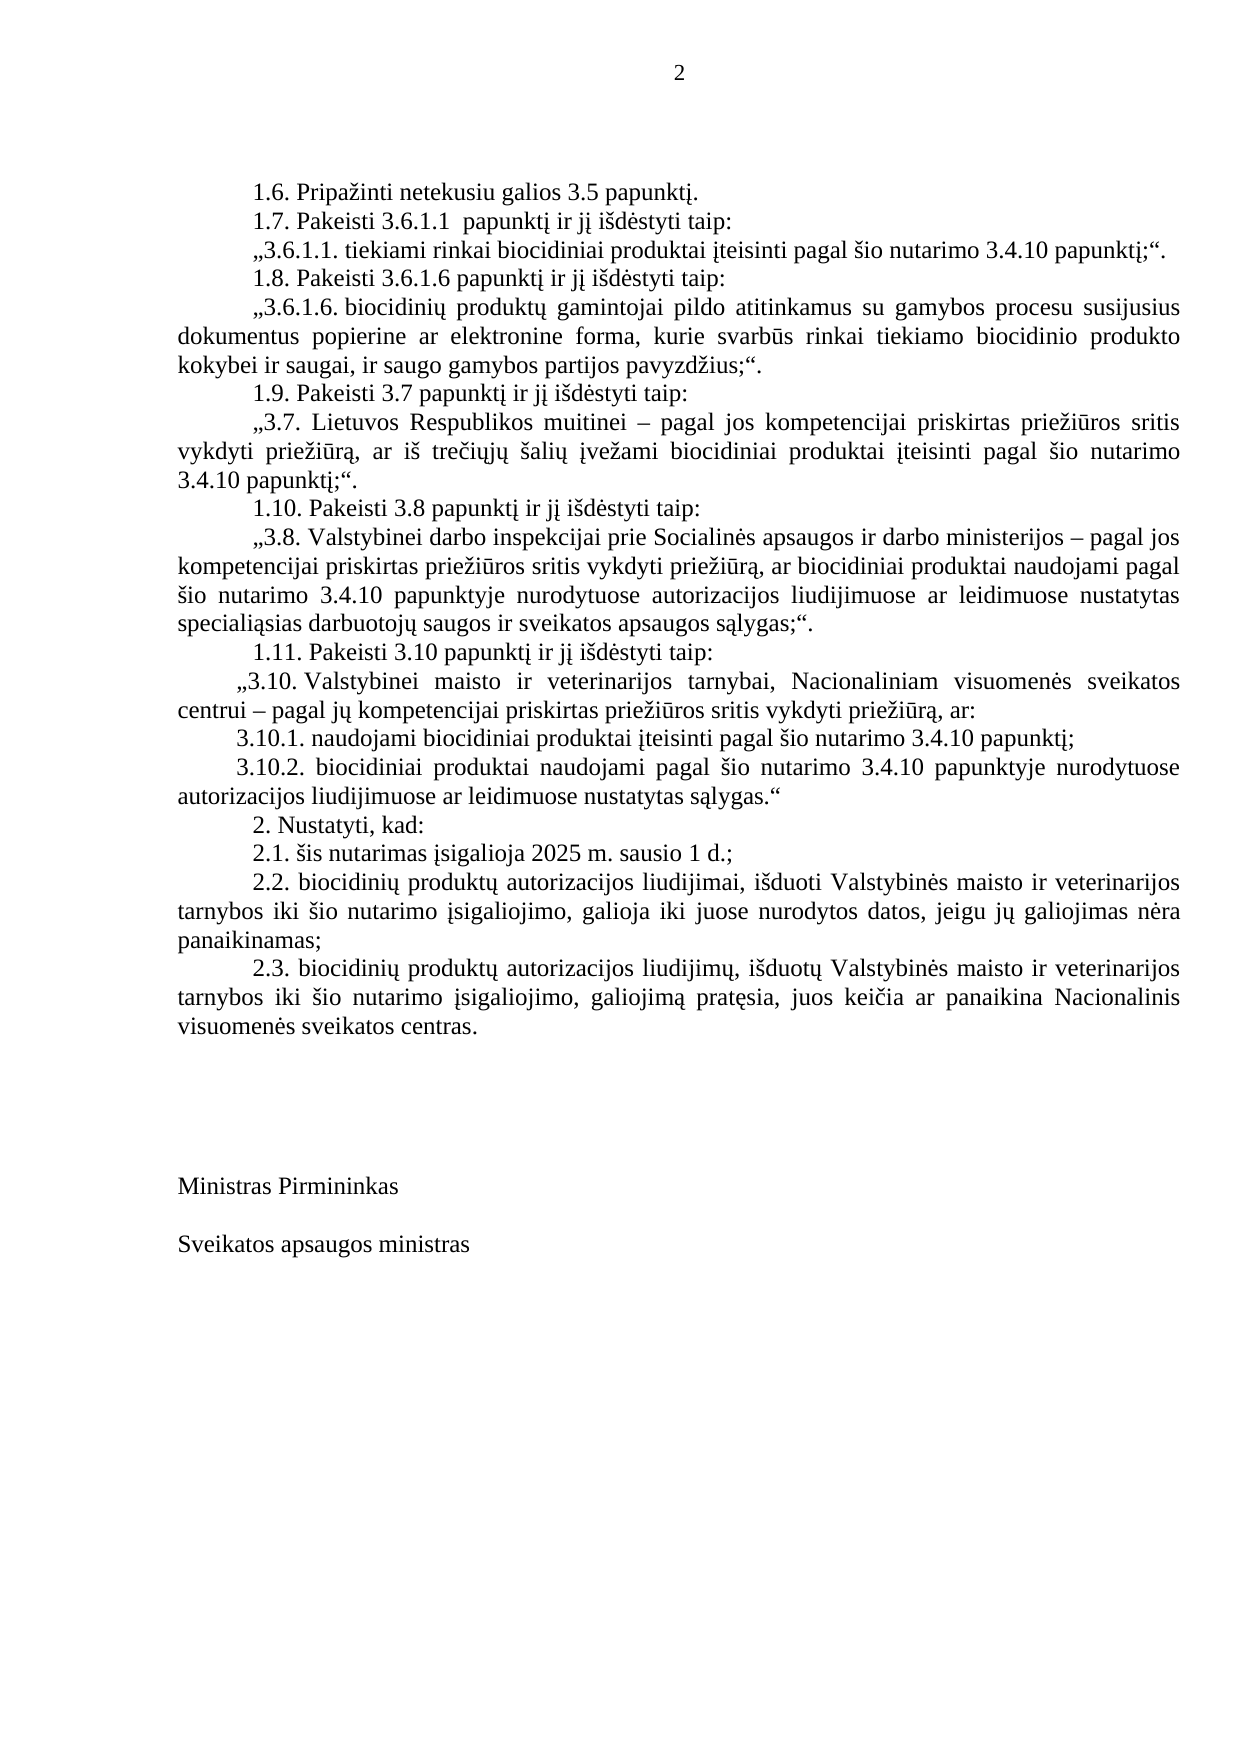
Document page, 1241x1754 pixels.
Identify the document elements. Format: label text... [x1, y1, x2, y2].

text 1.11. Pakeisti 3.10 papunktį ir jį išdėstyti taip: [177, 637, 1181, 666]
text 1.8. Pakeisti 3.6.1.6 papunktį ir jį išdėstyti taip: [177, 263, 1181, 292]
text 2.3. biocidinių produktų autorizacijos liudijimų, išduotų Valstybinės maisto ir veterinarijos tarnybos iki šio nutarimo įsigaliojimo, galiojimą pratęsia, juos keičia ar panaikina Nacionalinis visuomenės sveikatos centras. [177, 953, 1181, 1040]
text „3.6.1.6. biocidinių produktų gamintojai pildo atitinkamus su gamybos procesu susijusius dokumentus popierine ar elektronine forma, kurie svarbūs rinkai tiekiamo biocidinio produkto kokybei ir saugai, ir saugo gamybos partijos pavyzdžius;“. [177, 292, 1181, 378]
text „3.6.1.1. tiekiami rinkai biocidiniai produktai įteisinti pagal šio nutarimo 3.4.10 papunktį;“. [177, 235, 1181, 263]
text Sveikatos apsaugos ministras [177, 1229, 1181, 1258]
text 1.6. Pripažinti netekusiu galios 3.5 papunktį. [177, 177, 1181, 206]
text 3.10.2. biocidiniai produktai naudojami pagal šio nutarimo 3.4.10 papunktyje nurodytuose autorizacijos liudijimuose ar leidimuose nustatytas sąlygas.“ [177, 752, 1181, 810]
text 1.10. Pakeisti 3.8 papunktį ir jį išdėstyti taip: [177, 493, 1181, 522]
text „3.8. Valstybinei darbo inspekcijai prie Socialinės apsaugos ir darbo ministerijos – pagal jos kompetencijai priskirtas priežiūros sritis vykdyti priežiūrą, ar biocidiniai produktai naudojami pagal šio nutarimo 3.4.10 papunktyje nurodytuose autorizacijos liudijimuose ar leidimuose nustatytas specialiąsias darbuotojų saugos ir sveikatos apsaugos sąlygas;“. [177, 522, 1181, 637]
text „3.10. Valstybinei maisto ir veterinarijos tarnybai, Nacionaliniam visuomenės sveikatos centrui – pagal jų kompetencijai priskirtas priežiūros sritis vykdyti priežiūrą, ar: [177, 666, 1181, 723]
text 1.7. Pakeisti 3.6.1.1 papunktį ir jį išdėstyti taip: [177, 206, 1181, 235]
text 2.1. šis nutarimas įsigalioja 2025 m. sausio 1 d.; [177, 838, 1181, 867]
text 2.2. biocidinių produktų autorizacijos liudijimai, išduoti Valstybinės maisto ir veterinarijos tarnybos iki šio nutarimo įsigaliojimo, galioja iki juose nurodytos datos, jeigu jų galiojimas nėra panaikinamas; [177, 867, 1181, 953]
text 1.9. Pakeisti 3.7 papunktį ir jį išdėstyti taip: [177, 378, 1181, 407]
text „3.7. Lietuvos Respublikos muitinei – pagal jos kompetencijai priskirtas priežiūros sritis vykdyti priežiūrą, ar iš trečiųjų šalių įvežami biocidiniai produktai įteisinti pagal šio nutarimo 3.4.10 papunktį;“. [177, 407, 1181, 493]
text Ministras Pirmininkas [177, 1171, 1181, 1200]
text 2. Nustatyti, kad: [177, 810, 1181, 838]
text 3.10.1. naudojami biocidiniai produktai įteisinti pagal šio nutarimo 3.4.10 papunktį; [177, 723, 1181, 752]
